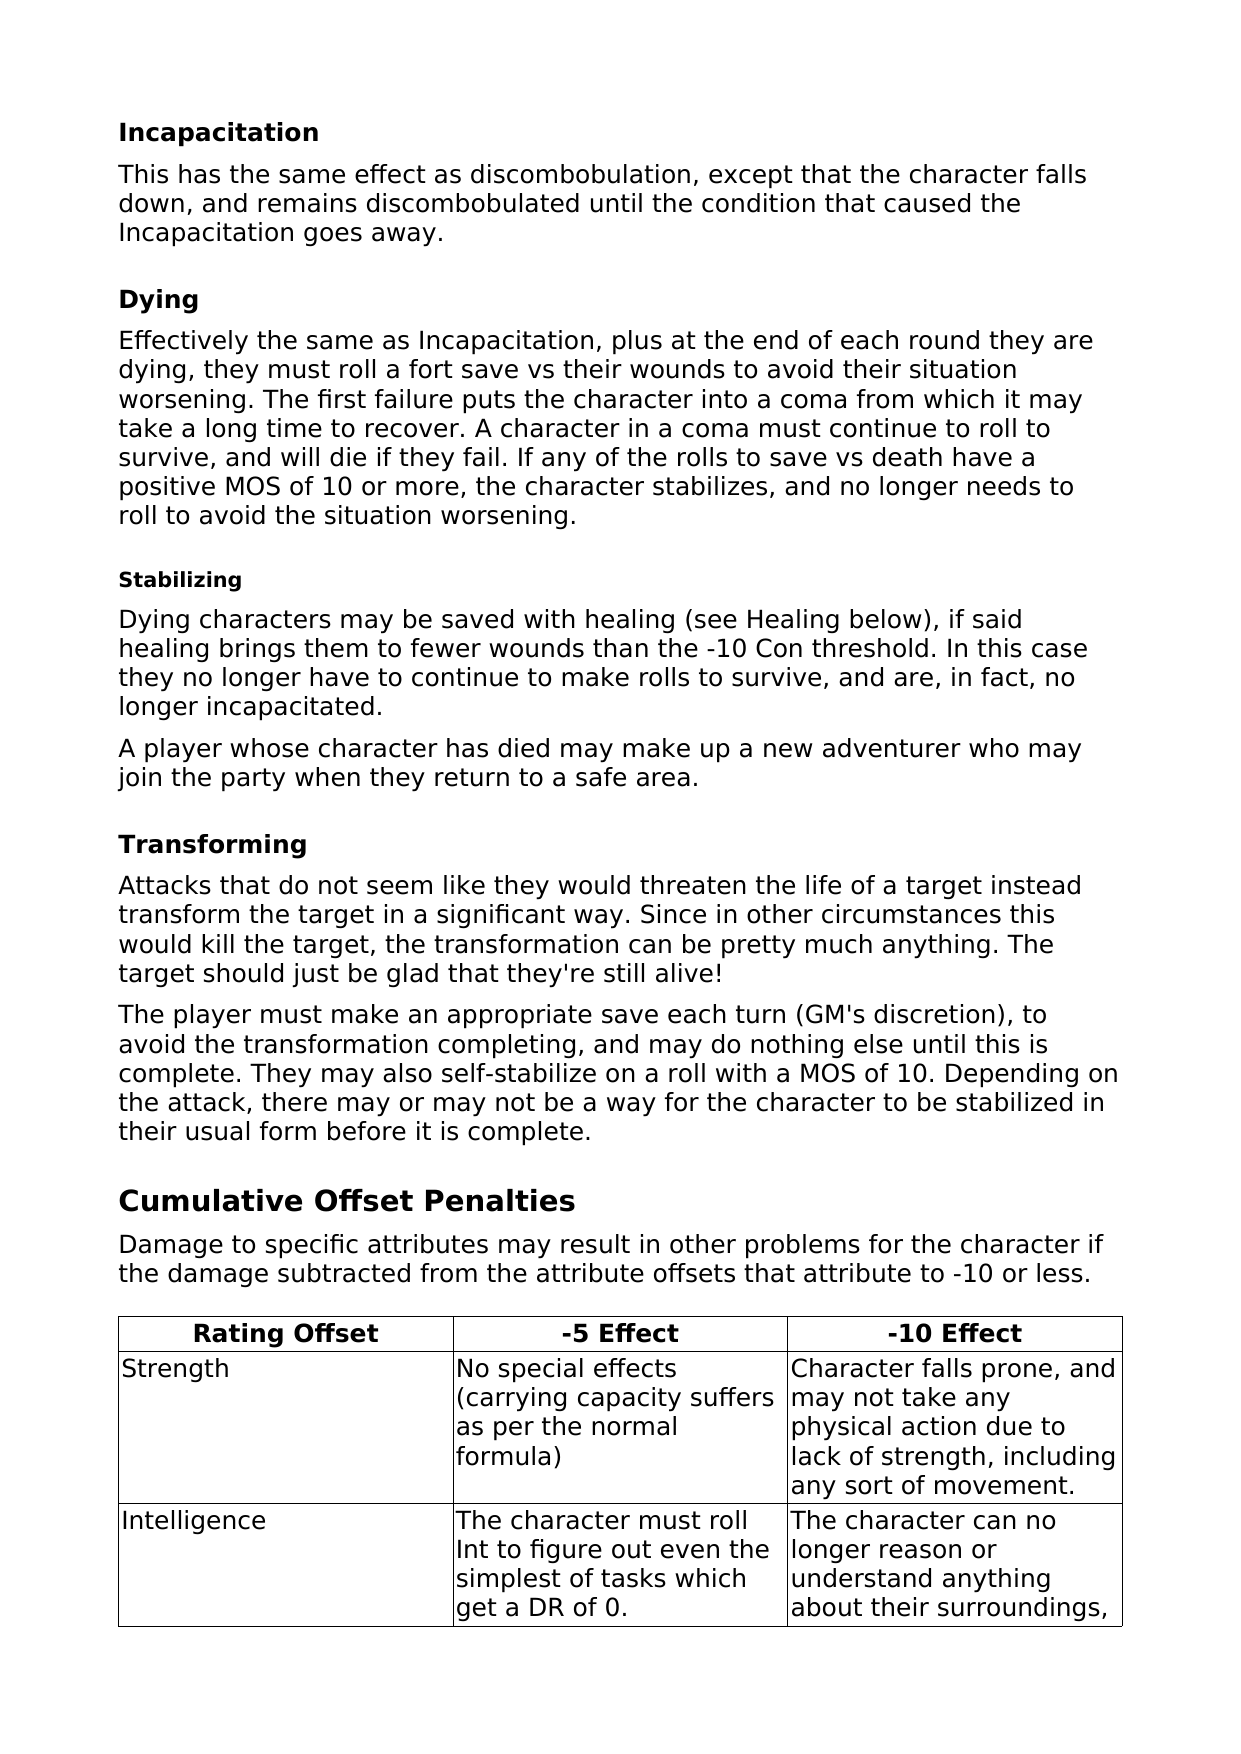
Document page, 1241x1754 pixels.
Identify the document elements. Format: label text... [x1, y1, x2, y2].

subtitle Transforming [118, 830, 1122, 859]
subtitle Cumulative Offset Penalties [118, 1184, 1122, 1218]
table_cell Intelligence [119, 1504, 453, 1626]
text Effectively the same as Incapacitation, plus at the end of each round they are dying, they must roll a fort save vs their wounds to avoid their situation worsening. The first failure puts the character into a coma from which it may take a long time to recover. A character in a coma must continue to roll to survive, and will die if they fail. If any of the rolls to save vs death have a positive MOS of 10 or more, the character stabilizes, and no longer needs to roll to avoid the situation worsening. [118, 326, 1122, 531]
text A player whose character has died may make up a new adventurer who may join the party when they return to a safe area. [118, 734, 1122, 792]
subtitle Stabilizing [118, 568, 1122, 592]
table_cell The character can no longer reason or understand anything about their surroundings, [788, 1504, 1122, 1626]
table_header -5 Effect [454, 1317, 787, 1351]
text Damage to specific attributes may result in other problems for the character if the damage subtracted from the attribute offsets that attribute to -10 or less. [118, 1231, 1122, 1289]
table_cell No special effects (carrying capacity suffers as per the normal formula) [454, 1352, 787, 1503]
text This has the same effect as discombobulation, except that the character falls down, and remains discombobulated until the condition that caused the Incapacitation goes away. [118, 160, 1122, 247]
subtitle Incapacitation [118, 118, 1122, 147]
table_header -10 Effect [788, 1317, 1122, 1351]
table_cell Strength [119, 1352, 453, 1503]
table_cell Character falls prone, and may not take any physical action due to lack of strength, including any sort of movement. [788, 1352, 1122, 1503]
text Dying characters may be saved with healing (see Healing below), if said healing brings them to fewer wounds than the -10 Con threshold. In this case they no longer have to continue to make rolls to survive, and are, in fact, no longer incapacitated. [118, 605, 1122, 722]
table_header Rating Offset [119, 1317, 453, 1351]
table_cell The character must roll Int to figure out even the simplest of tasks which get a DR of 0. [454, 1504, 787, 1626]
text Attacks that do not seem like they would threaten the life of a target instead transform the target in a significant way. Since in other circumstances this would kill the target, the transformation can be pretty much anything. The target should just be glad that they're still alive! [118, 872, 1122, 988]
subtitle Dying [118, 285, 1122, 314]
text The player must make an appropriate save each turn (GM's discretion), to avoid the transformation completing, and may do nothing else until this is complete. They may also self-stabilize on a roll with a MOS of 10. Depending on the attack, there may or may not be a way for the character to be stabilized in their usual form before it is complete. [118, 1001, 1122, 1147]
